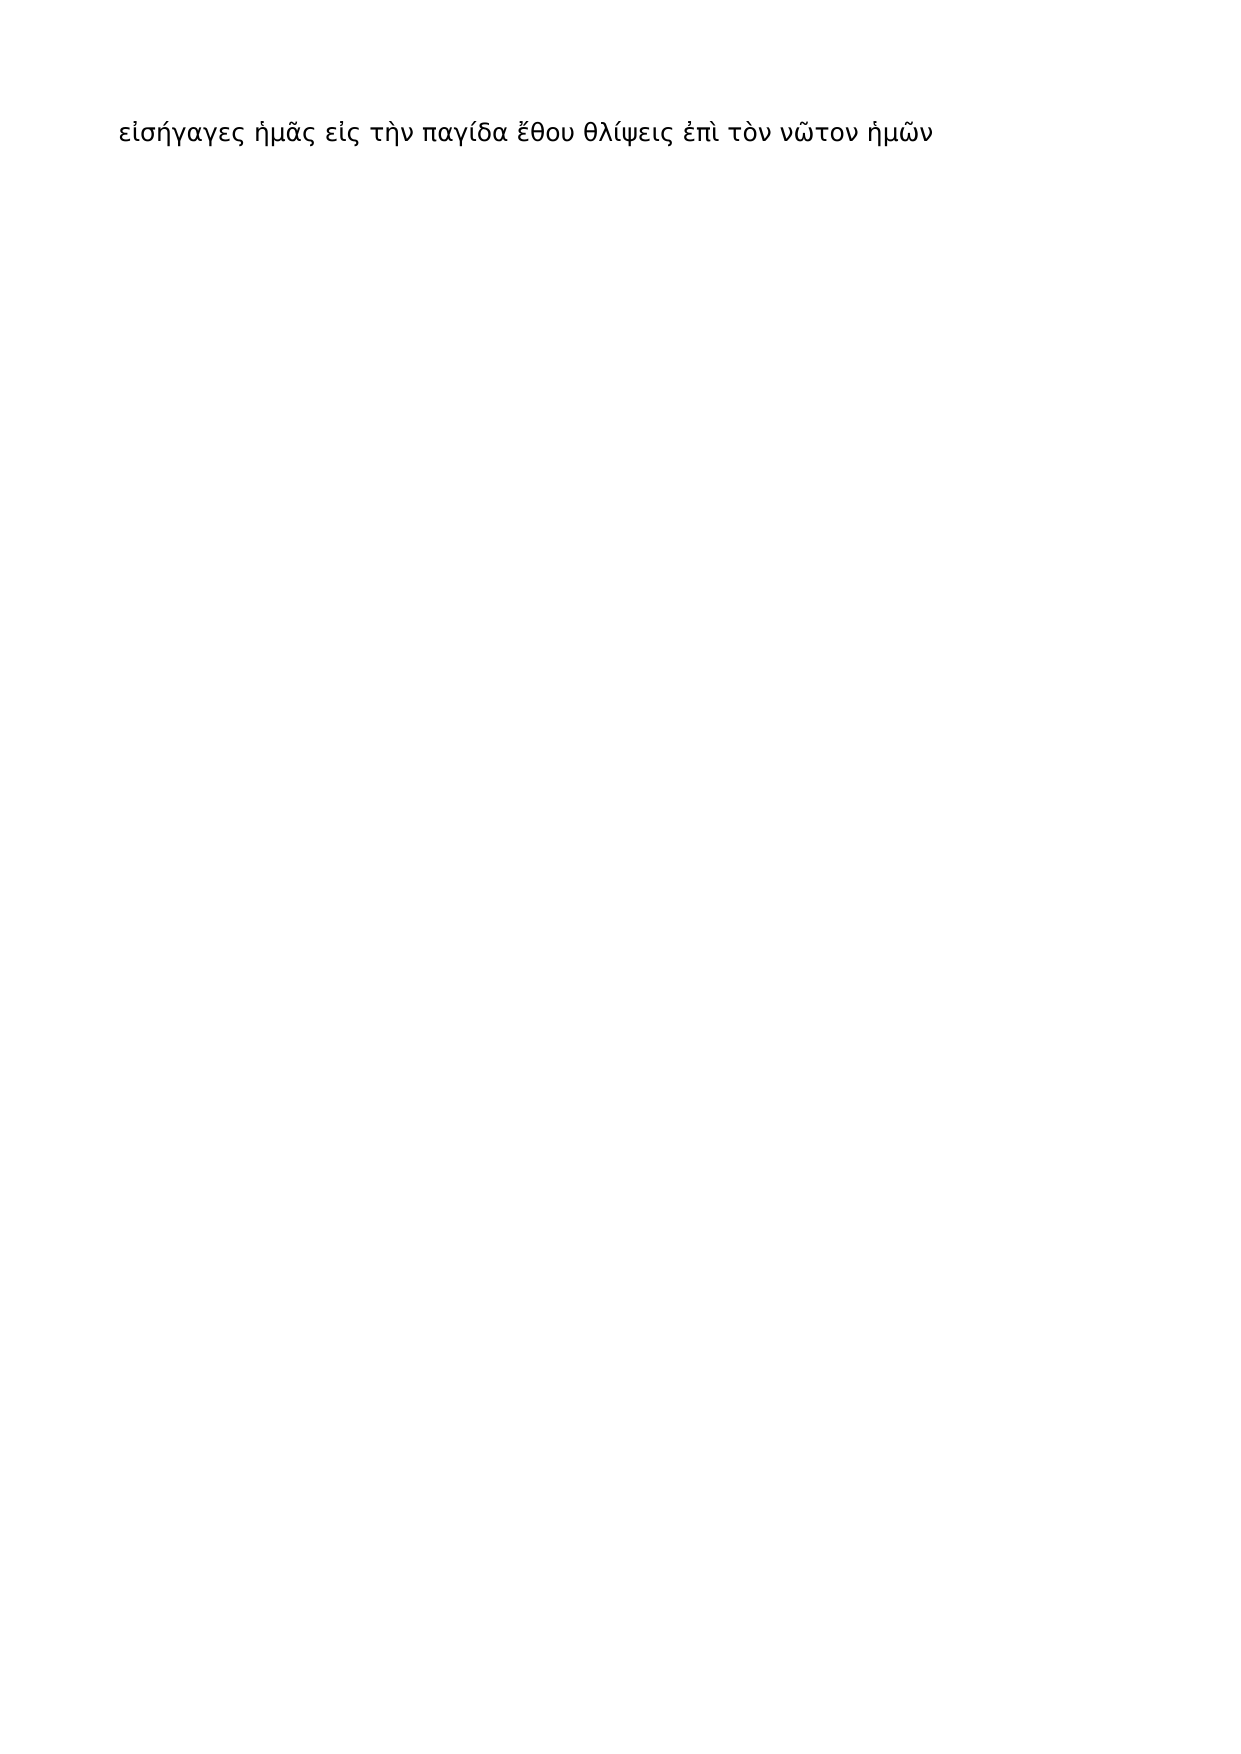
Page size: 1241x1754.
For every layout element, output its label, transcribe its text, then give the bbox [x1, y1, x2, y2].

text εἰσήγαγες ἡμᾶς εἰς τὴν παγίδα ἔθου θλίψεις ἐπὶ τὸν νῶτον ἡμῶν [118, 118, 1122, 147]
